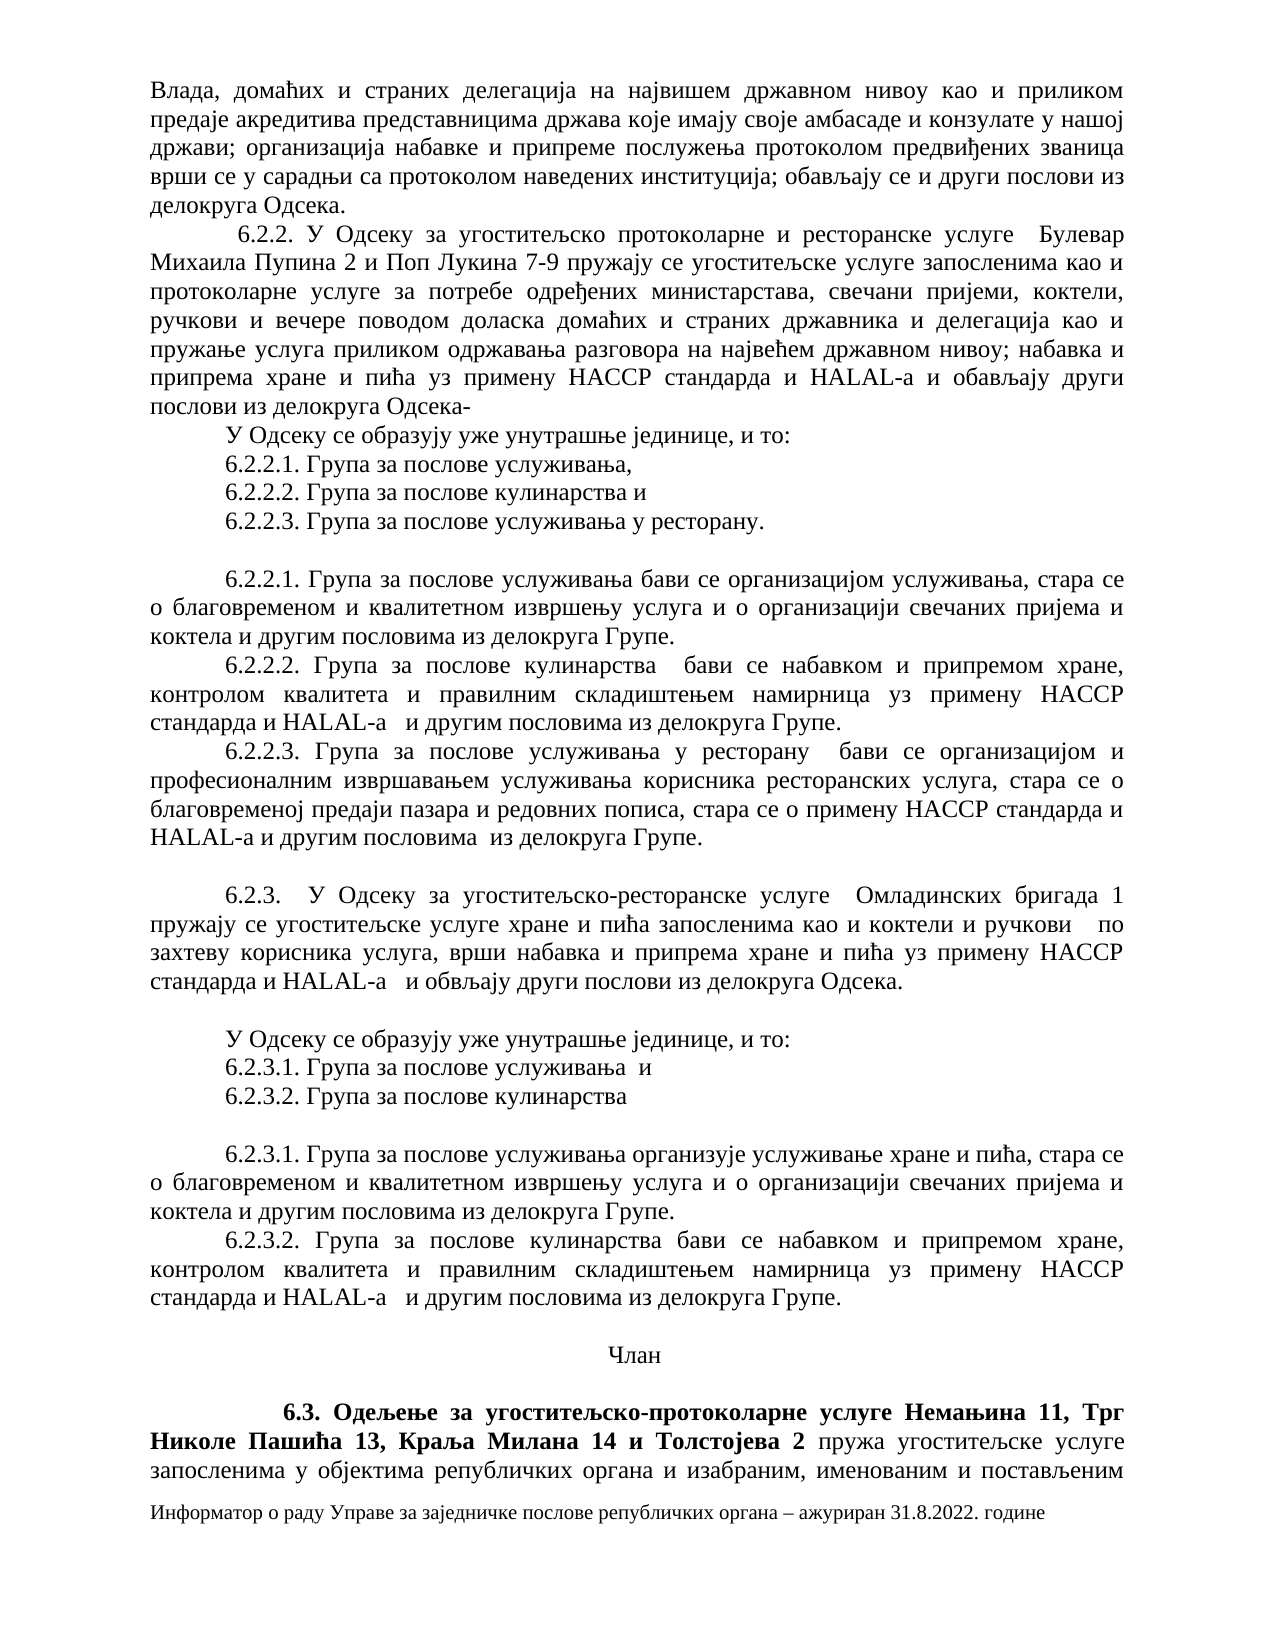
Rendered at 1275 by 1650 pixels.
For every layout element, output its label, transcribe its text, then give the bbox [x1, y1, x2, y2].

text 6.2.2.2. Група за послове кулинарства и [150, 477, 1125, 506]
text 6.2.3.1. Група за послове услуживања организује услуживање хране и пића, стара се о благовременом и квалитетном извршењу услуга и о организацији свечаних пријема и коктела и другим пословима из делокруга Групе. [150, 1139, 1125, 1225]
text 6.3. Одељење за угоститељско-протоколарне услуге Немањина 11, Трг Николе Пашића 13, Краља Милана 14 и Толстојева 2 пружа угоститељске услуге запосленима у објектима републичких органа и изабраним, именованим и постављеним [150, 1397, 1125, 1484]
text 6.2.2.3. Група за послове услуживања у ресторану бави се организацијом и професионалним извршавањем услуживања корисника ресторанских услуга, стара се о благовременој предаји пазара и редовних пописа, стара се о примену НАССР стандарда и HALAL-a и другим пословима из делокруга Групе. [150, 736, 1125, 851]
text Влада, домаћих и страних делегација на највишем државном нивоу као и приликом предаје акредитива представницима држава које имају своје амбасаде и конзулате у нашој држави; организација набавке и припреме послужења протоколом предвиђених званица врши се у сарадњи са протоколом наведених институција; обављају се и други послови из делокруга Одсека. [150, 75, 1125, 219]
text 6.2.3. У Одсеку за угоститељско-ресторанске услуге Омладинских бригада 1 пружају се угоститељске услуге хране и пића запосленима као и коктели и ручкови по захтеву корисника услуга, врши набавка и припрема хране и пића уз примену НАССР стандарда и HALAL-a и обвљају други послови из делокруга Одсека. [150, 880, 1125, 995]
text 6.2.2.3. Група за послове услуживања у ресторану. [150, 506, 1125, 535]
text 6.2.3.2. Група за послове кулинарства [150, 1081, 1125, 1110]
text 6.2.2.2. Група за послове кулинарства бави се набавком и припремом хране, контролом квалитета и правилним складиштењем намирница уз примену НАССР стандарда и HALAL-a и другим пословима из делокруга Групе. [150, 650, 1125, 736]
text 6.2.3.1. Група за послове услуживања и [150, 1052, 1125, 1081]
text У Одсеку се образују уже унутрашње јединице, и то: [150, 1024, 1125, 1052]
text У Одсеку се образују уже унутрашње јединице, и то: [150, 420, 1125, 449]
text 6.2.2.1. Група за послове услуживања бави се организацијом услуживања, стара се о благовременом и квалитетном извршењу услуга и о организацији свечаних пријема и коктела и другим пословима из делокруга Групе. [150, 564, 1125, 650]
text Члан [150, 1340, 1125, 1369]
text 6.2.2. У Одсеку за угоститељско протоколарне и ресторанске услуге Булевар Михаила Пупина 2 и Поп Лукина 7-9 пружају се угоститељске услуге запосленима као и протоколарне услуге за потребе одређених министарстава, свечани пријеми, коктели, ручкови и вечере поводом доласка домаћих и страних државника и делегација као и пружање услуга приликом одржавања разговора на највећем државном нивоу; набавка и припрема хране и пића уз примену НАССР стандарда и HALAL-a и обављају други послови из делокруга Одсека- [150, 219, 1125, 420]
text 6.2.3.2. Група за послове кулинарства бави се набавком и припремом хране, контролом квалитета и правилним складиштењем намирница уз примену НАССР стандарда и HALAL-a и другим пословима из делокруга Групе. [150, 1225, 1125, 1311]
text 6.2.2.1. Група за послове услуживања, [150, 449, 1125, 477]
